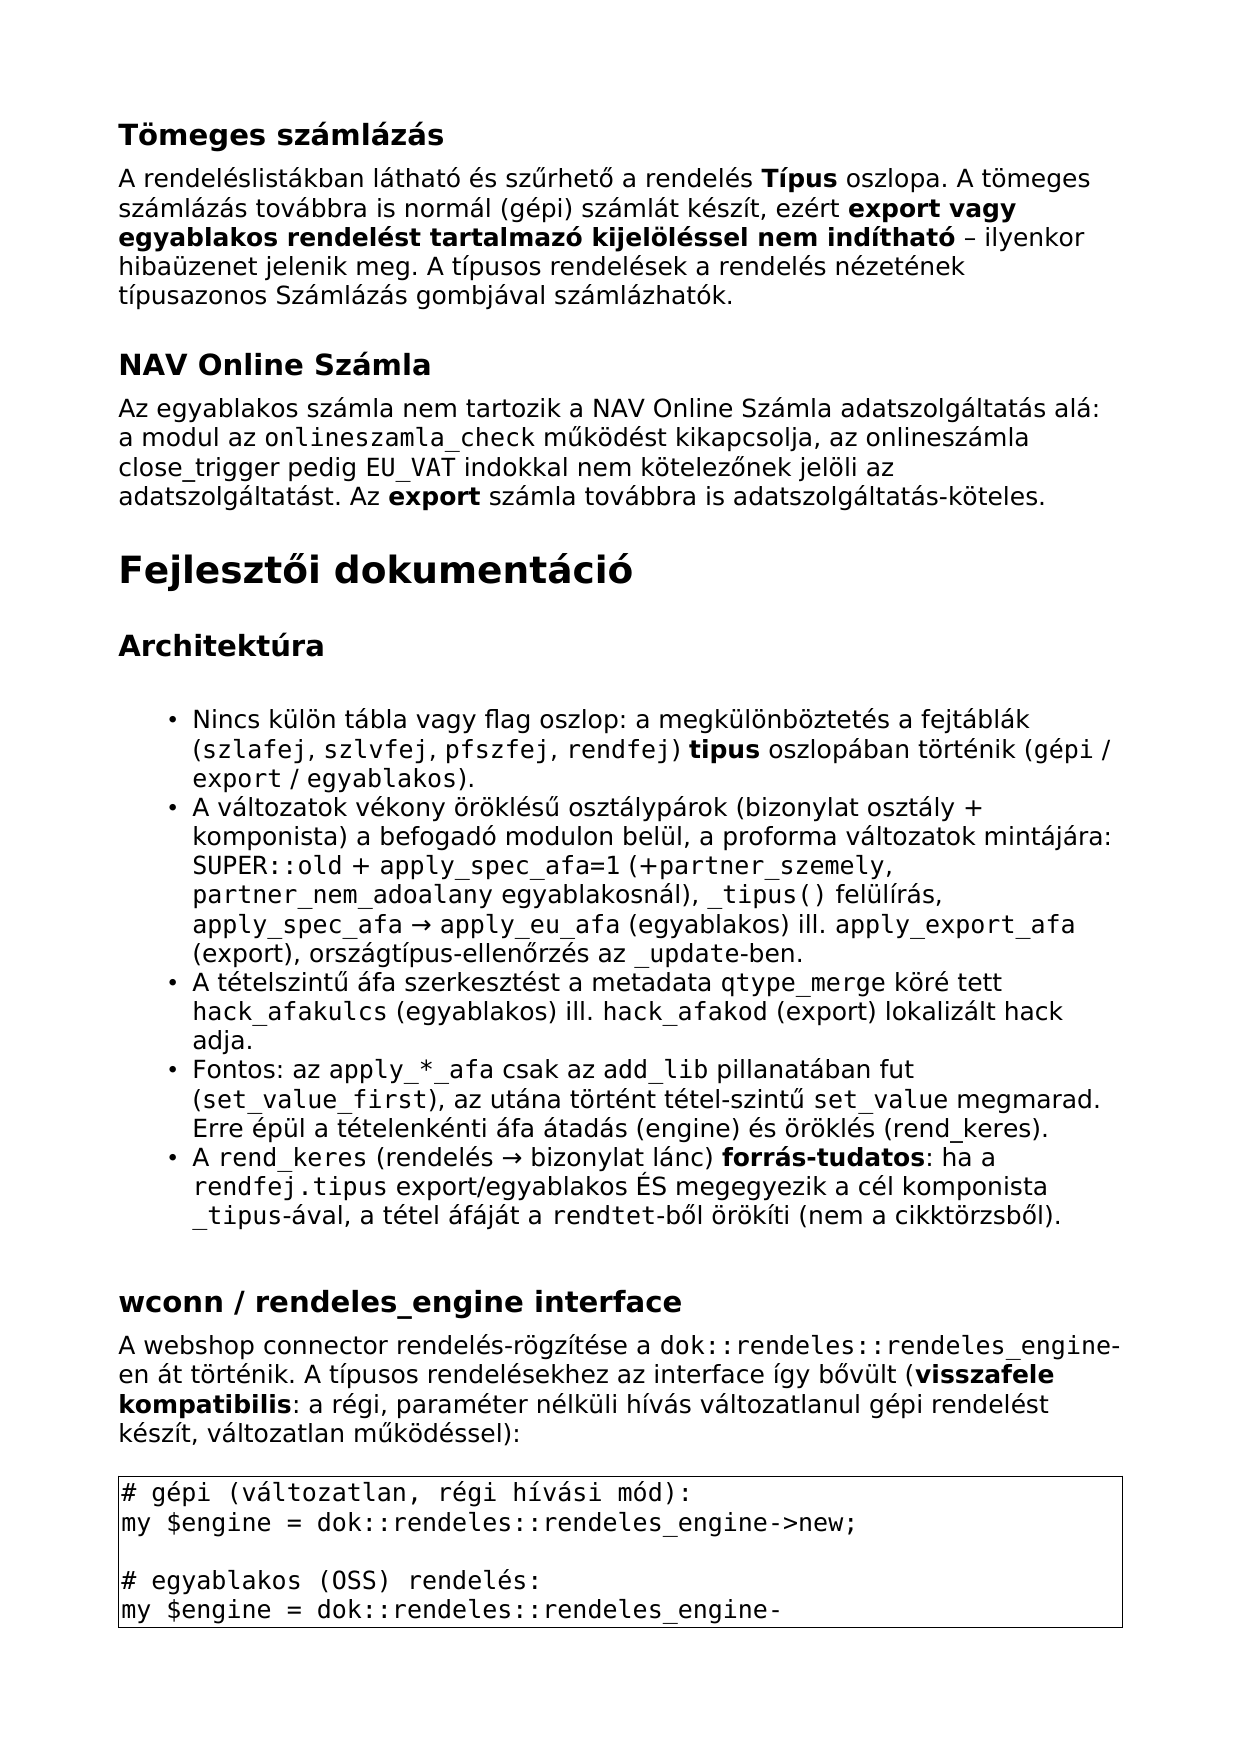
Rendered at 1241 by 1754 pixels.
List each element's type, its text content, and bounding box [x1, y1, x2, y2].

subtitle Fejlesztői dokumentáció [118, 548, 1122, 592]
subtitle Tömeges számlázás [118, 118, 1122, 152]
list A tételszintű áfa szerkesztést a metadata qtype_merge köré tett hack_afakulcs (egyablakos) ill. hack_afakod (export) lokalizált hack adja. [177, 968, 1122, 1056]
subtitle wconn / rendeles_engine interface [118, 1285, 1122, 1319]
text A webshop connector rendelés-rögzítése a dok::rendeles::rendeles_engine-en át történik. A típusos rendelésekhez az interface így bővült (visszafele kompatibilis: a régi, paraméter nélküli hívás változatlanul gépi rendelést készít, változatlan működéssel): [118, 1332, 1122, 1448]
list Nincs külön tábla vagy flag oszlop: a megkülönböztetés a fejtáblák (szlafej, szlvfej, pfszfej, rendfej) tipus oszlopában történik (gépi / export / egyablakos). [177, 706, 1122, 793]
list Fontos: az apply_*_afa csak az add_lib pillanatában fut (set_value_first), az utána történt tétel-szintű set_value megmarad. Erre épül a tételenkénti áfa átadás (engine) és öröklés (rend_keres). [177, 1056, 1122, 1143]
list A rend_keres (rendelés → bizonylat lánc) forrás-tudatos: ha a rendfej.tipus export/egyablakos ÉS megegyezik a cél komponista _tipus-ával, a tétel áfáját a rendtet-ből örökíti (nem a cikktörzsből). [177, 1143, 1122, 1231]
list A változatok vékony öröklésű osztálypárok (bizonylat osztály + komponista) a befogadó modulon belül, a proforma változatok mintájára: SUPER::old + apply_spec_afa=1 (+partner_szemely, partner_nem_adoalany egyablakosnál), _tipus() felülírás, apply_spec_afa → apply_eu_afa (egyablakos) ill. apply_export_afa (export), országtípus-ellenőrzés az _update-ben. [177, 793, 1122, 968]
subtitle NAV Online Számla [118, 348, 1122, 382]
text Az egyablakos számla nem tartozik a NAV Online Számla adatszolgáltatás alá: a modul az onlineszamla_check működést kikapcsolja, az onlineszámla close_trigger pedig EU_VAT indokkal nem kötelezőnek jelöli az adatszolgáltatást. Az export számla továbbra is adatszolgáltatás-köteles. [118, 394, 1122, 511]
text A rendeléslistákban látható és szűrhető a rendelés Típus oszlopa. A tömeges számlázás továbbra is normál (gépi) számlát készít, ezért export vagy egyablakos rendelést tartalmazó kijelöléssel nem indítható – ilyenkor hibaüzenet jelenik meg. A típusos rendelések a rendelés nézetének típusazonos Számlázás gombjával számlázhatók. [118, 164, 1122, 310]
table_header # gépi (változatlan, régi hívási mód): my $engine = dok::rendeles::rendeles_engine->new; # egyablakos (OSS) rendelés: my $engine = dok::rendeles::rendeles_engine- [119, 1477, 1122, 1627]
subtitle Architektúra [118, 630, 1122, 664]
